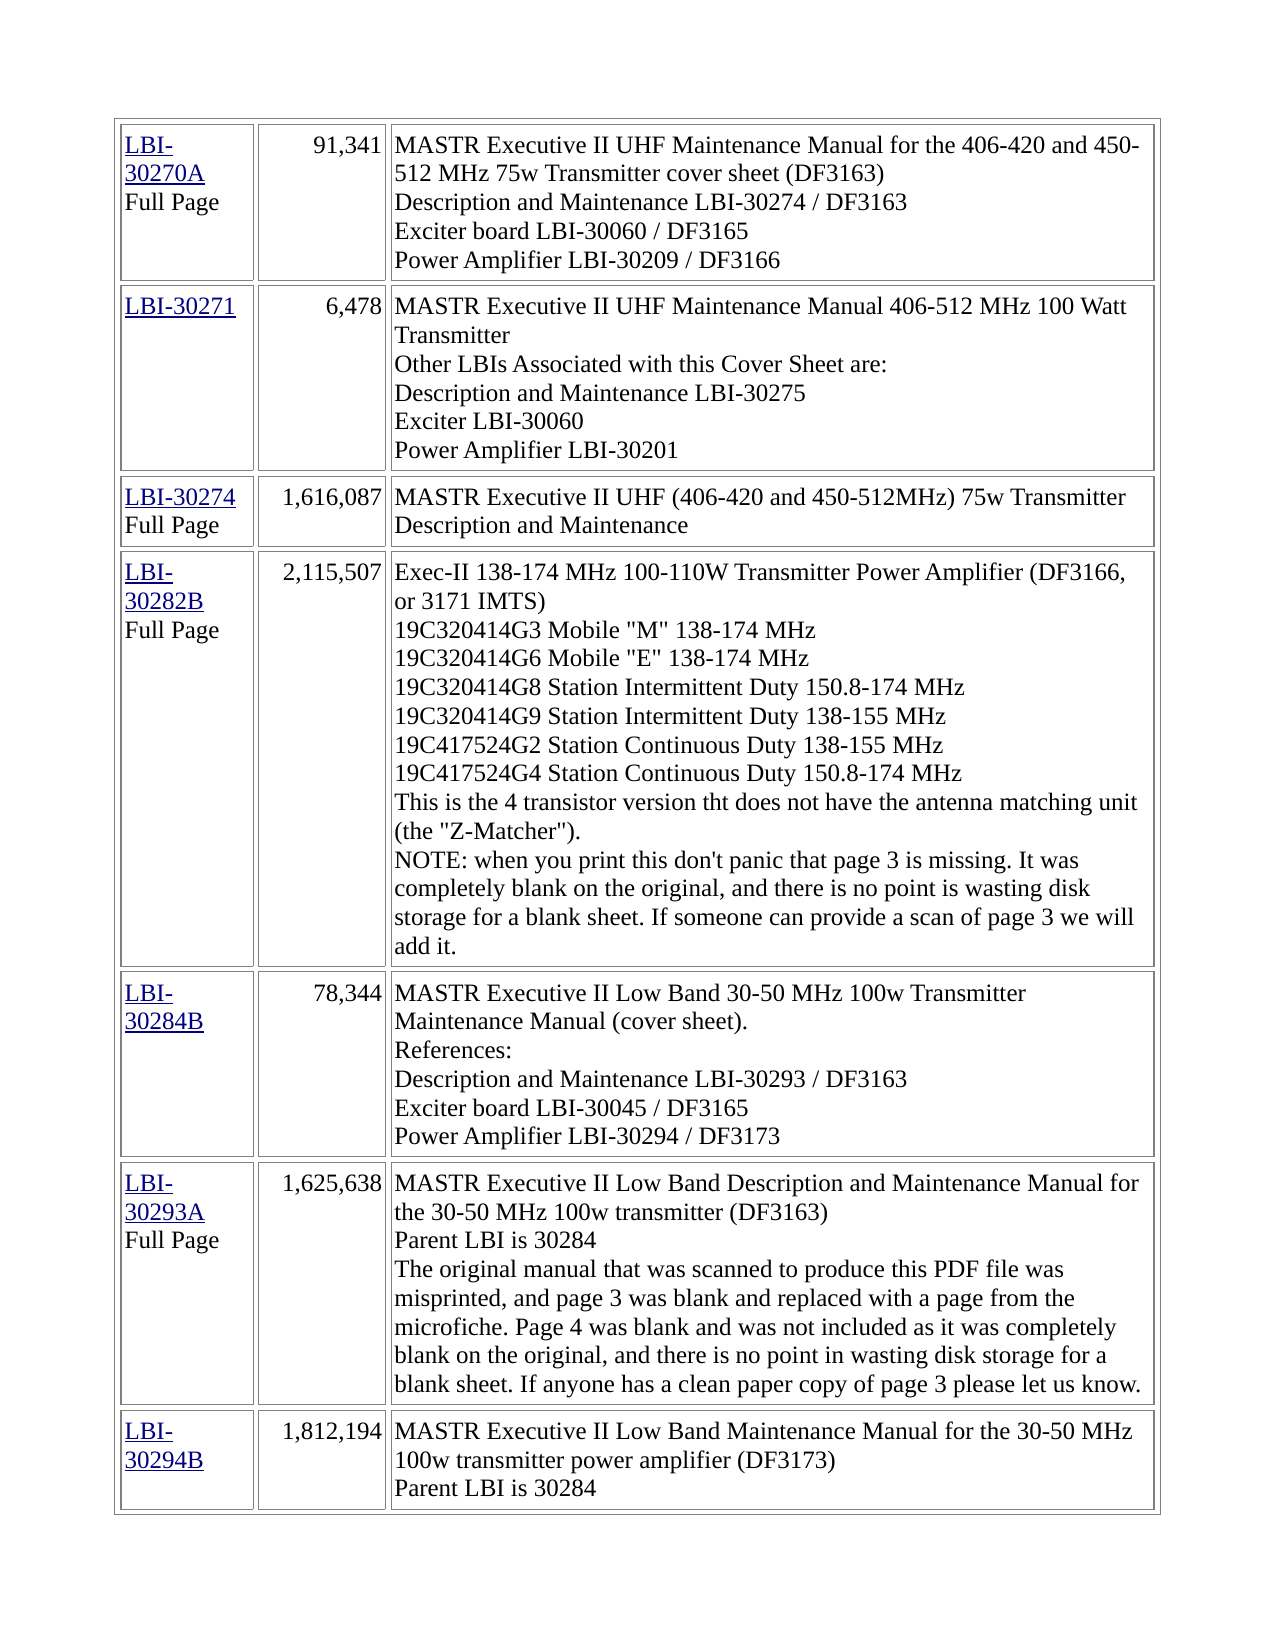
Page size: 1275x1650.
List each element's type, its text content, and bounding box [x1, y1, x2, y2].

table_cell Exec-II 138-174 MHz 100-110W Transmitter Power Amplifier (DF3166, or 3171 IMTS) 19C320414G3 Mobile "M" 138-174 MHz 19C320414G6 Mobile "E" 138-174 MHz 19C320414G8 Station Intermittent Duty 150.8-174 MHz 19C320414G9 Station Intermittent Duty 138-155 MHz 19C417524G2 Station Continuous Duty 138-155 MHz 19C417524G4 Station Continuous Duty 150.8-174 MHz This is the 4 transistor version tht does not have the antenna matching unit (the "Z-Matcher"). NOTE: when you print this don't panic that page 3 is missing. It was completely blank on the original, and there is no point is wasting disk storage for a blank sheet. If someone can provide a scan of page 3 we will add it. [388, 546, 1157, 966]
table_cell 1,625,638 [255, 1156, 388, 1404]
table_cell MASTR Executive II UHF (406-420 and 450-512MHz) 75w Transmitter Description and Maintenance [388, 470, 1157, 546]
table_cell 2,115,507 [255, 546, 388, 966]
table_cell MASTR Executive II UHF Maintenance Manual for the 406-420 and 450-512 MHz 75w Transmitter cover sheet (DF3163) Description and Maintenance LBI-30274 / DF3163 Exciter board LBI-30060 / DF3165 Power Amplifier LBI-30209 / DF3166 [388, 119, 1157, 280]
table_cell MASTR Executive II Low Band 30-50 MHz 100w Transmitter Maintenance Manual (cover sheet). References: Description and Maintenance LBI-30293 / DF3163 Exciter board LBI-30045 / DF3165 Power Amplifier LBI-30294 / DF3173 [388, 966, 1157, 1156]
table_cell LBI-30282B Full Page [118, 546, 255, 966]
table_cell LBI-30294B [118, 1404, 255, 1508]
table_cell 6,478 [255, 280, 388, 470]
table_cell LBI-30284B [118, 966, 255, 1156]
table_cell MASTR Executive II UHF Maintenance Manual 406-512 MHz 100 Watt Transmitter Other LBIs Associated with this Cover Sheet are: Description and Maintenance LBI-30275 Exciter LBI-30060 Power Amplifier LBI-30201 [388, 280, 1157, 470]
table_cell MASTR Executive II Low Band Description and Maintenance Manual for the 30-50 MHz 100w transmitter (DF3163) Parent LBI is 30284 The original manual that was scanned to produce this PDF file was misprinted, and page 3 was blank and replaced with a page from the microfiche. Page 4 was blank and was not included as it was completely blank on the original, and there is no point in wasting disk storage for a blank sheet. If anyone has a clean paper copy of page 3 please let us know. [388, 1156, 1157, 1404]
table_cell 1,812,194 [255, 1404, 388, 1508]
table_cell LBI-30274 Full Page [118, 470, 255, 546]
table_cell LBI-30270A Full Page [118, 119, 255, 280]
table_cell LBI-30271 [118, 280, 255, 470]
table_cell 91,341 [255, 119, 388, 280]
table_cell 1,616,087 [255, 470, 388, 546]
table_cell MASTR Executive II Low Band Maintenance Manual for the 30-50 MHz 100w transmitter power amplifier (DF3173) Parent LBI is 30284 [388, 1404, 1157, 1508]
table_cell 78,344 [255, 966, 388, 1156]
table_cell LBI-30293A Full Page [118, 1156, 255, 1404]
